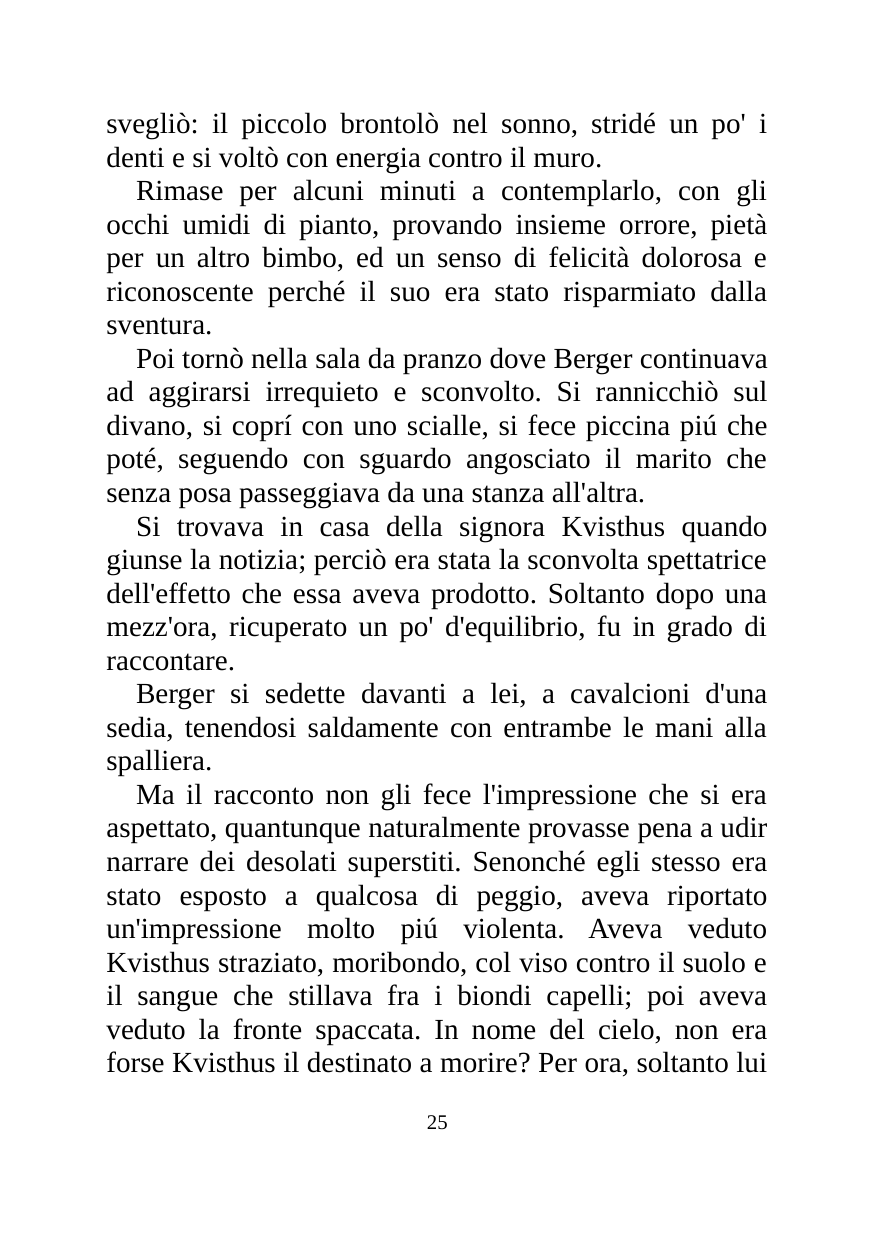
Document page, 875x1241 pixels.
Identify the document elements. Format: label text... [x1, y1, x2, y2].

text Berger si sedette davanti a lei, a cavalcioni d'una sedia, tenendosi saldamente con entrambe le mani alla spalliera. [106, 676, 768, 777]
text Rimase per alcuni minuti a contemplarlo, con gli occhi umidi di pianto, provando insieme orrore, pietà per un altro bimbo, ed un senso di felicità dolorosa e riconoscente perché il suo era stato risparmiato dalla sventura. [106, 173, 768, 341]
text Si trovava in casa della signora Kvisthus quando giunse la notizia; perciò era stata la sconvolta spettatrice dell'effetto che essa aveva prodotto. Soltanto dopo una mezz'ora, ricuperato un po' d'equilibrio, fu in grado di raccontare. [106, 509, 768, 676]
text Ma il racconto non gli fece l'impressione che si era aspettato, quantunque naturalmente provasse pena a udir narrare dei desolati superstiti. Senonché egli stesso era stato esposto a qualcosa di peggio, aveva riportato un'impressione molto piú violenta. Aveva veduto Kvisthus straziato, moribondo, col viso contro il suolo e il sangue che stillava fra i biondi capelli; poi aveva veduto la fronte spaccata. In nome del cielo, non era forse Kvisthus il destinato a morire? Per ora, soltanto lui [106, 777, 768, 1079]
text svegliò: il piccolo brontolò nel sonno, stridé un po' i denti e si voltò con energia contro il muro. [106, 106, 768, 173]
text Poi tornò nella sala da pranzo dove Berger continuava ad aggirarsi irrequieto e sconvolto. Si rannicchiò sul divano, si coprí con uno scialle, si fece piccina piú che poté, seguendo con sguardo angosciato il marito che senza posa passeggiava da una stanza all'altra. [106, 341, 768, 509]
